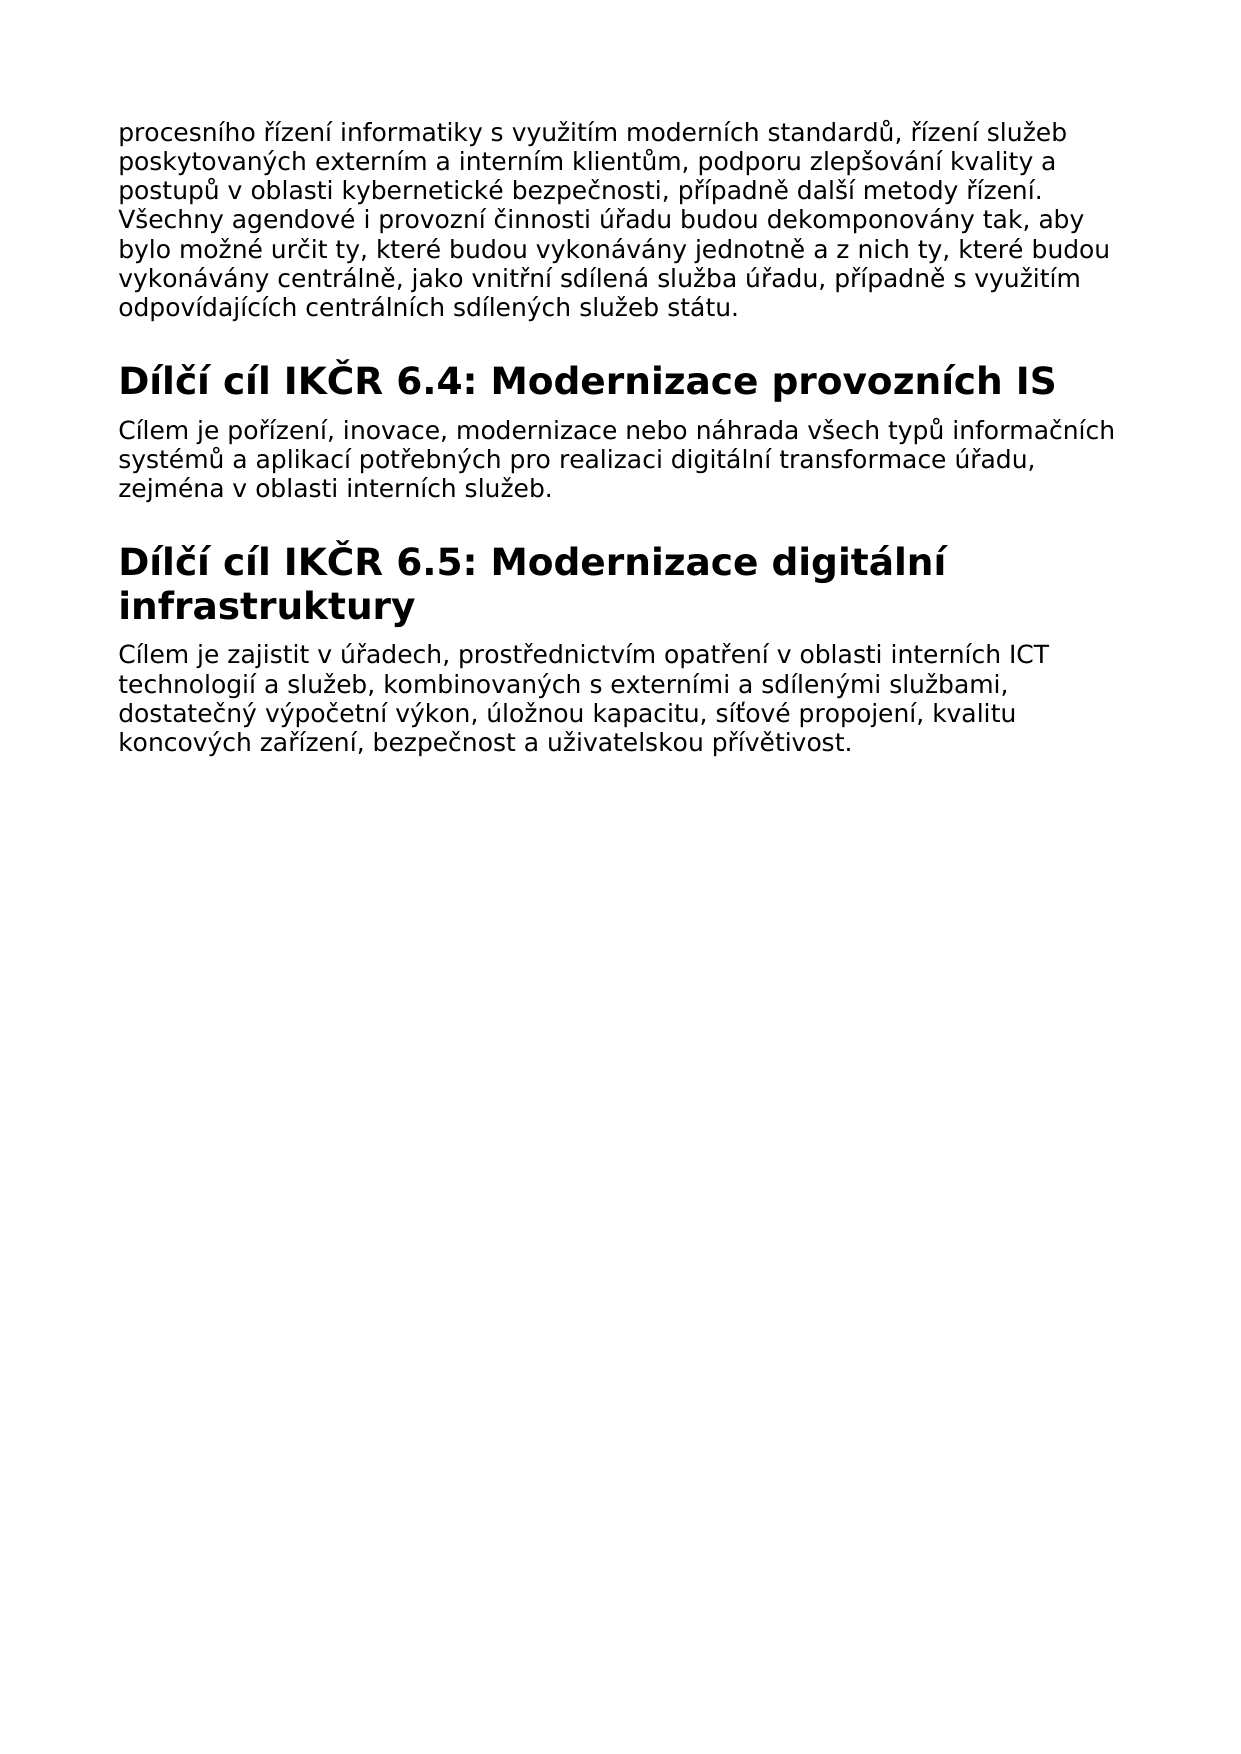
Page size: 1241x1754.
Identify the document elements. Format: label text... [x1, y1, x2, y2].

subtitle Dílčí cíl IKČR 6.5: Modernizace digitální infrastruktury [118, 541, 1122, 628]
subtitle Dílčí cíl IKČR 6.4: Modernizace provozních IS [118, 360, 1122, 403]
text procesního řízení informatiky s využitím moderních standardů, řízení služeb poskytovaných externím a interním klientům, podporu zlepšování kvality a postupů v oblasti kybernetické bezpečnosti, případně další metody řízení. Všechny agendové i provozní činnosti úřadu budou dekomponovány tak, aby bylo možné určit ty, které budou vykonávány jednotně a z nich ty, které budou vykonávány centrálně, jako vnitřní sdílená služba úřadu, případně s využitím odpovídajících centrálních sdílených služeb státu. [118, 118, 1122, 322]
text Cílem je pořízení, inovace, modernizace nebo náhrada všech typů informačních systémů a aplikací potřebných pro realizaci digitální transformace úřadu, zejména v oblasti interních služeb. [118, 416, 1122, 503]
text Cílem je zajistit v úřadech, prostřednictvím opatření v oblasti interních ICT technologií a služeb, kombinovaných s externími a sdílenými službami, dostatečný výpočetní výkon, úložnou kapacitu, síťové propojení, kvalitu koncových zařízení, bezpečnost a uživatelskou přívětivost. [118, 641, 1122, 757]
